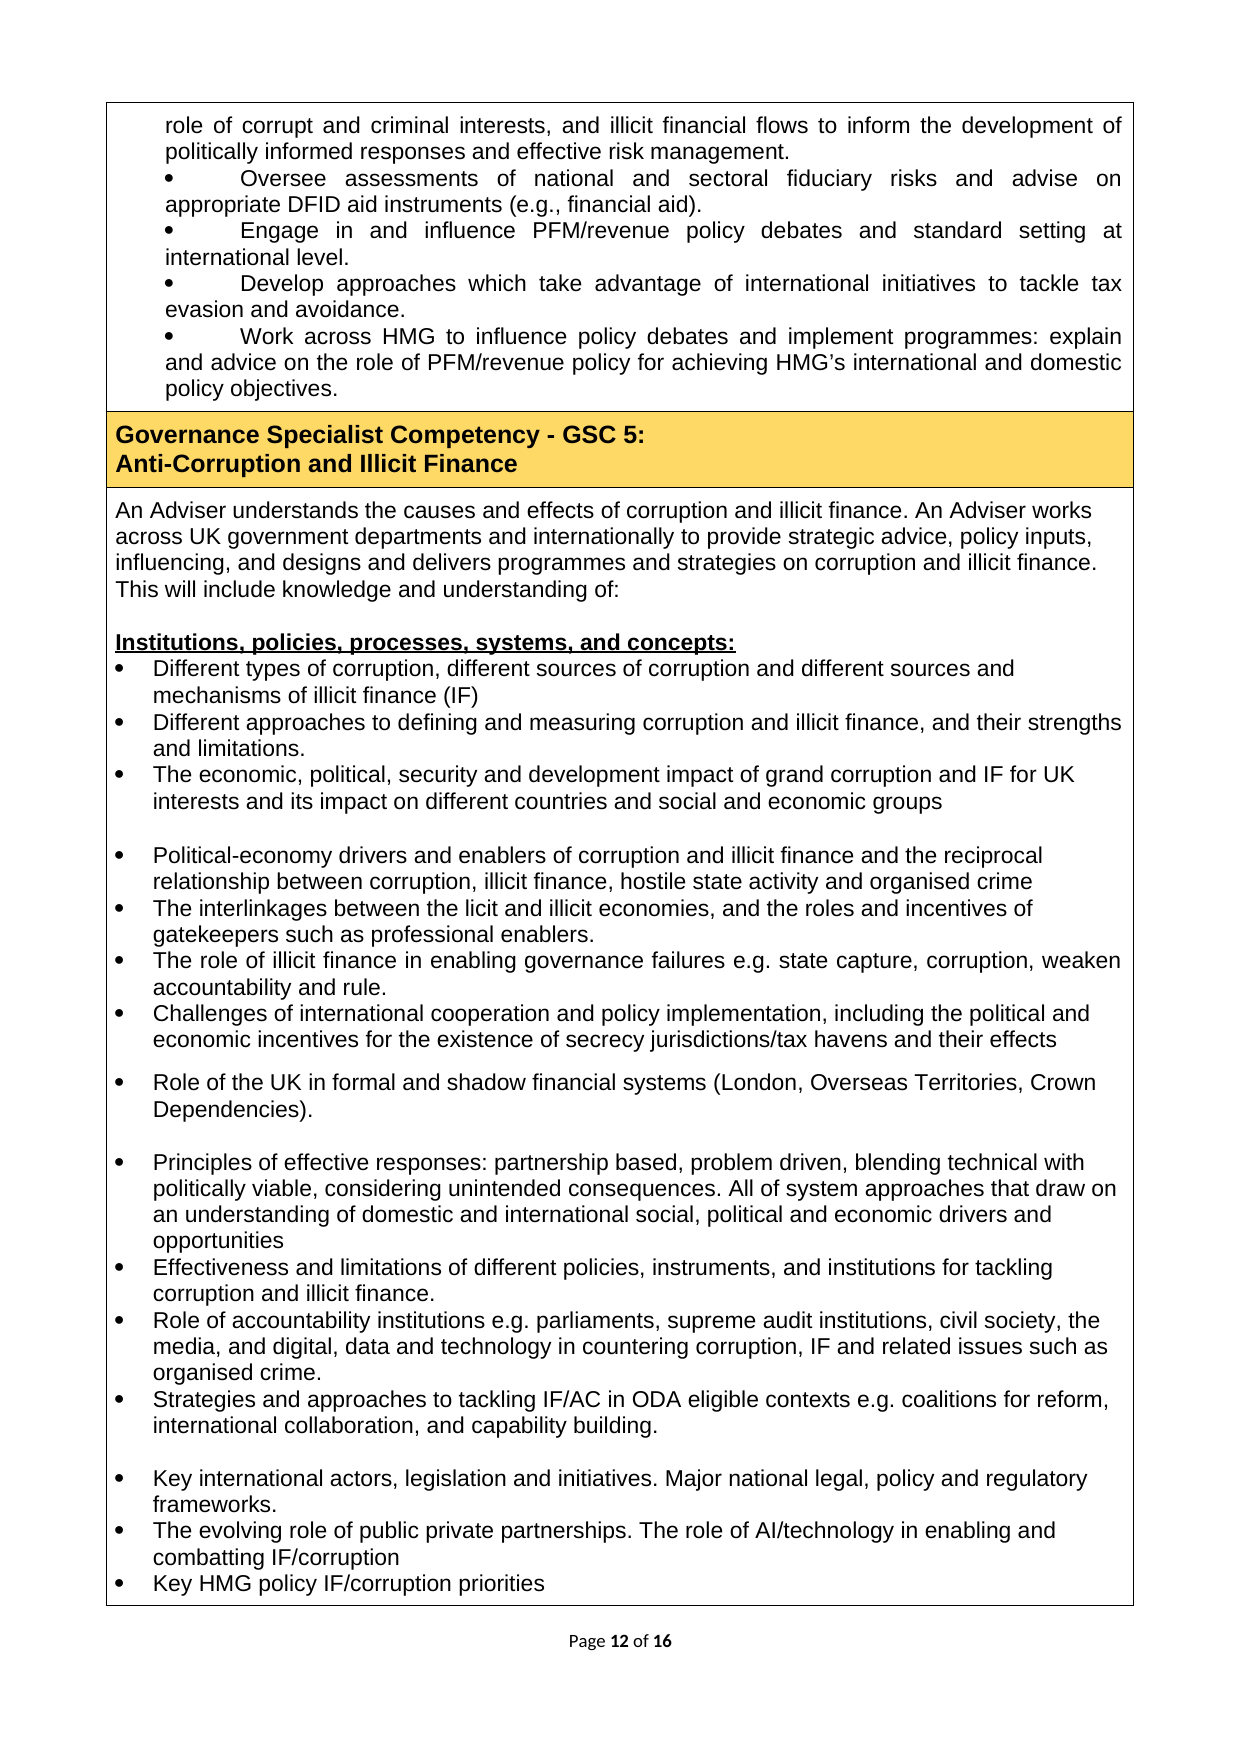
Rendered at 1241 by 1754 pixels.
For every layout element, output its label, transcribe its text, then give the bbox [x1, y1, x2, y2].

table_cell Governance Specialist Competency - GSC 5: Anti-Corruption and Illicit Finance [107, 412, 1133, 487]
table_cell An Adviser understands the causes and effects of corruption and illicit finance. An Adviser works across UK government departments and internationally to provide strategic advice, policy inputs, influencing, and designs and delivers programmes and strategies on corruption and illicit finance. This will include knowledge and understanding of: Institutions, policies, processes, systems, and concepts: Different types of corruption, different sources of corruption and different sources and mechanisms of illicit finance (IF) Different approaches to defining and measuring corruption and illicit finance, and their strengths and limitations. The economic, political, security and development impact of grand corruption and IF for UK interests and its impact on different countries and social and economic groups Political-economy drivers and enablers of corruption and illicit finance and the reciprocal relationship between corruption, illicit finance, hostile state activity and organised crime The interlinkages between the licit and illicit economies, and the roles and incentives of gatekeepers such as professional enablers. The role of illicit finance in enabling governance failures e.g. state capture, corruption, weaken accountability and rule. Challenges of international cooperation and policy implementation, including the political and economic incentives for the existence of secrecy jurisdictions/tax havens and their effects Role of the UK in formal and shadow financial systems (London, Overseas Territories, Crown Dependencies). Principles of effective responses: partnership based, problem driven, blending technical with politically viable, considering unintended consequences. All of system approaches that draw on an understanding of domestic and international social, political and economic drivers and opportunities Effectiveness and limitations of different policies, instruments, and institutions for tackling corruption and illicit finance. Role of accountability institutions e.g. parliaments, supreme audit institutions, civil society, the media, and digital, data and technology in countering corruption, IF and related issues such as organised crime. Strategies and approaches to tackling IF/AC in ODA eligible contexts e.g. coalitions for reform, international collaboration, and capability building. Key international actors, legislation and initiatives. Major national legal, policy and regulatory frameworks. The evolving role of public private partnerships. The role of AI/technology in enabling and combatting IF/corruption Key HMG policy IF/corruption priorities [107, 488, 1133, 1605]
table_cell role of corrupt and criminal interests, and illicit financial flows to inform the development of politically informed responses and effective risk management. Oversee assessments of national and sectoral fiduciary risks and advise on appropriate DFID aid instruments (e.g., financial aid). Engage in and influence PFM/revenue policy debates and standard setting at international level. Develop approaches which take advantage of international initiatives to tackle tax evasion and avoidance. Work across HMG to influence policy debates and implement programmes: explain and advice on the role of PFM/revenue policy for achieving HMG’s international and domestic policy objectives. [107, 103, 1133, 411]
